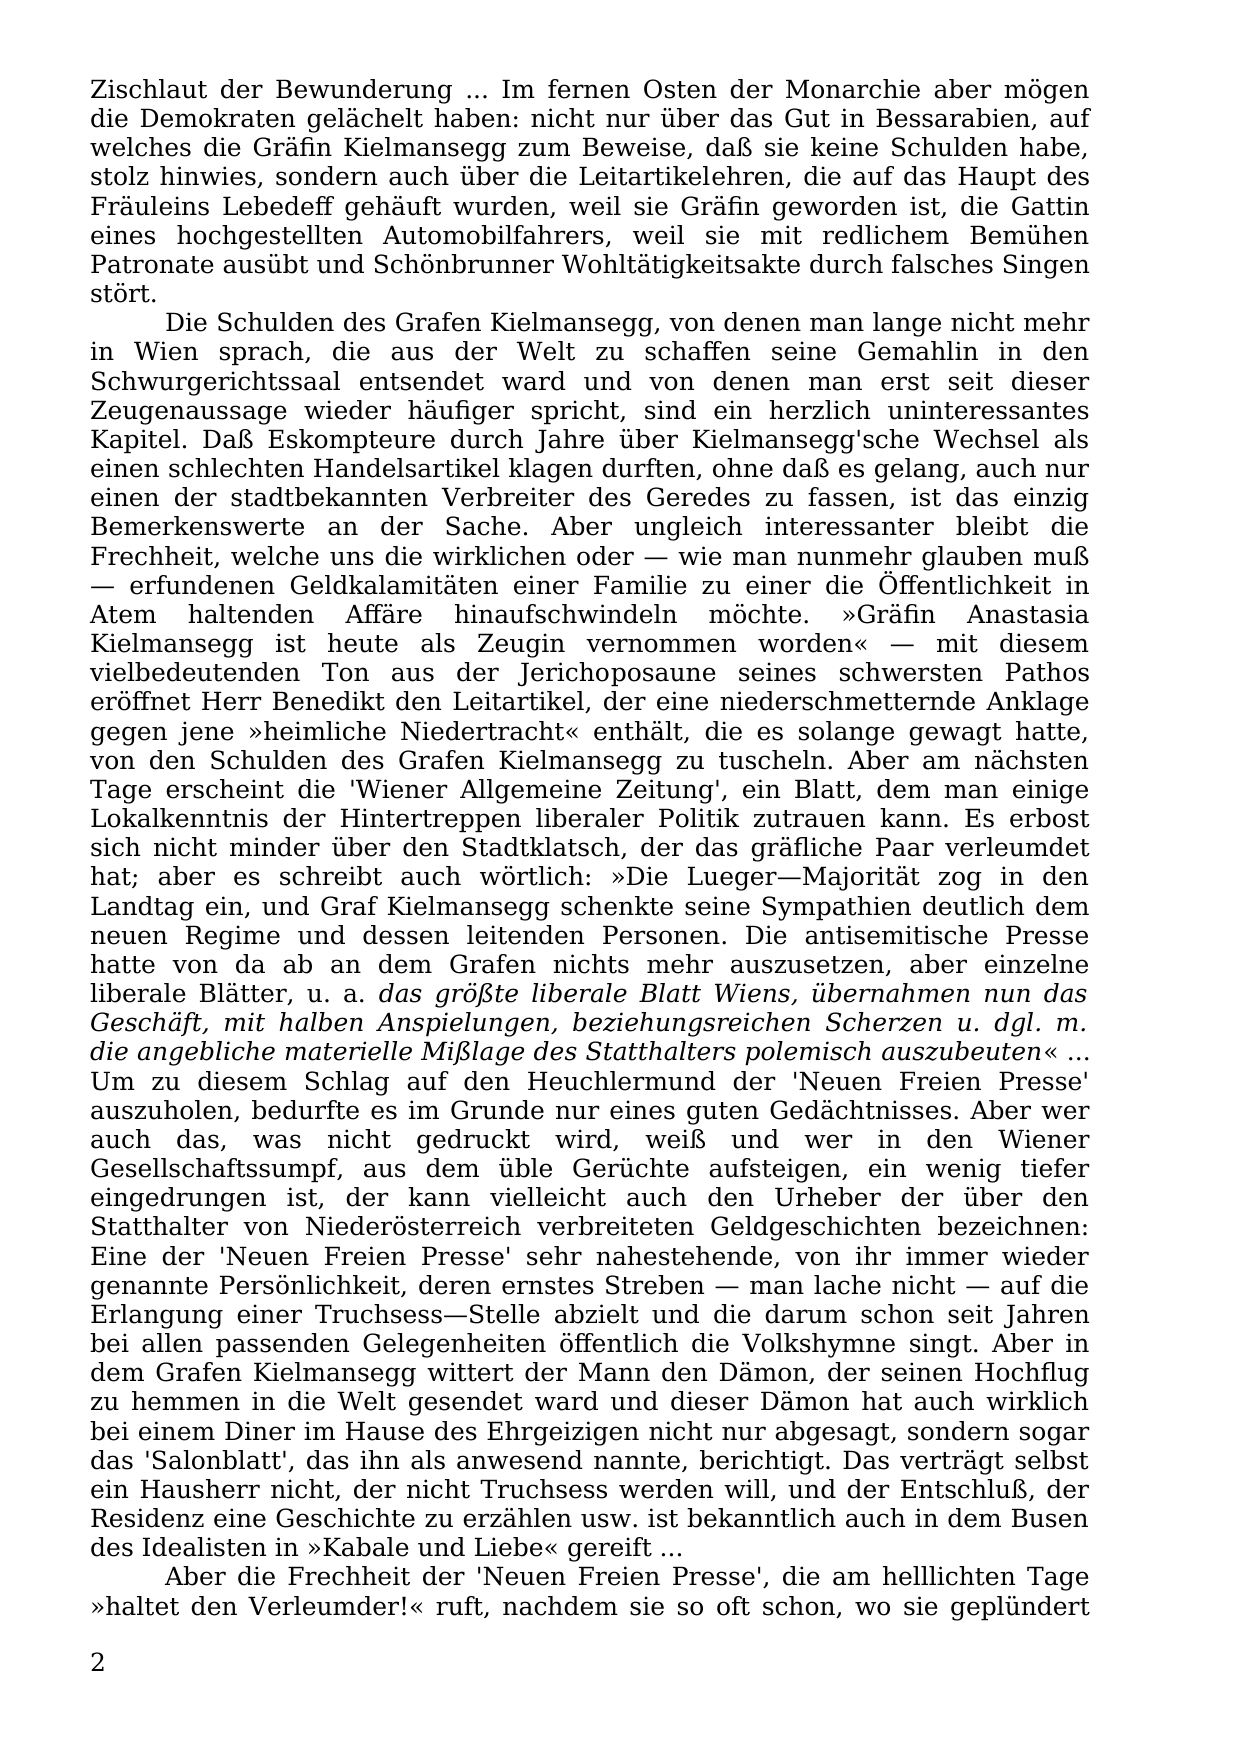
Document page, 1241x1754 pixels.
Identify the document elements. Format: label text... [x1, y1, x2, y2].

text Aber die Frechheit der 'Neuen Freien Presse', die am helllichten Tage »haltet den Verleumder!« ruft, nachdem sie so oft schon, wo sie geplündert [90, 1562, 1091, 1621]
text Die Schulden des Grafen Kielmansegg, von denen man lange nicht mehr in Wien sprach, die aus der Welt zu schaffen seine Gemahlin in den Schwurgerichtssaal entsendet ward und von denen man erst seit dieser Zeugenaussage wieder häufiger spricht, sind ein herzlich uninteressantes Kapitel. Daß Eskompteure durch Jahre über Kielmansegg'sche Wechsel als einen schlechten Handelsartikel klagen durften, ohne daß es gelang, auch nur einen der stadtbekannten Verbreiter des Geredes zu fassen, ist das einzig Bemerkenswerte an der Sache. Aber ungleich interessanter bleibt die Frechheit, welche uns die wirklichen oder — wie man nunmehr glauben muß — erfundenen Geldkalamitäten einer Familie zu einer die Öffentlichkeit in Atem haltenden Affäre hinaufschwindeln möchte. »Gräfin Anastasia Kielmansegg ist heute als Zeugin vernommen worden« — mit diesem vielbedeutenden Ton aus der Jericho­posaune seines schwersten Pathos eröffnet Herr Benedikt den Leitartikel, der eine niederschmetternde Anklage gegen jene »heimliche Niedertracht« enthält, die es solange gewagt hatte, von den Schulden des Grafen Kielmansegg zu tuscheln. Aber am nächsten Tage erscheint die 'Wiener Allgemeine Zeitung', ein Blatt, dem man einige Lokalkenntnis der Hintertreppen liberaler Politik zutrauen kann. Es erbost sich nicht minder über den Stadtklatsch, der das gräfliche Paar verleumdet hat; aber es schreibt auch wörtlich: »Die Lueger—Majorität zog in den Landtag ein, und Graf Kielmansegg schenkte seine Sympathien deutlich dem neuen Regime und dessen leitenden Personen. Die antisemitische Presse hatte von da ab an dem Grafen nichts mehr auszusetzen, aber einzelne liberale Blätter, u. a. das größte liberale Blatt Wiens, übernahmen nun das Geschäft, mit halben Anspielungen, beziehungsreichen Scherzen u. dgl. m. die angebliche materielle Mißlage des Statthalters polemisch auszubeuten« ... Um zu diesem Schlag auf den Heuchlermund der 'Neuen Freien Presse' auszuholen, bedurfte es im Grunde nur eines guten Gedächtnisses. Aber wer auch das, was nicht gedruckt wird, weiß und wer in den Wiener Gesellschaftssumpf, aus dem üble Gerüchte aufsteigen, ein wenig tiefer eingedrungen ist, der kann vielleicht auch den Urheber der über den Statthalter von Niederösterreich verbreiteten Geldgeschichten bezeichnen: Eine der 'Neuen Freien Presse' sehr nahestehende, von ihr immer wieder genannte Persönlichkeit, deren ernstes Streben — man lache nicht — auf die Erlangung einer Truchsess—Stelle abzielt und die darum schon seit Jahren bei allen passenden Gelegenheiten öffentlich die Volkshymne singt. Aber in dem Grafen Kielmansegg wittert der Mann den Dämon, der seinen Hochflug zu hemmen in die Welt gesendet ward und dieser Dämon hat auch wirklich bei einem Diner im Hause des Ehrgeizigen nicht nur abgesagt, sondern sogar das 'Salonblatt', das ihn als anwesend nannte, berichtigt. Das verträgt selbst ein Hausherr nicht, der nicht Truchsess werden will, und der Entschluß, der Residenz eine Geschichte zu erzählen usw. ist bekanntlich auch in dem Busen des Idealisten in »Kabale und Liebe« gereift ... [90, 308, 1091, 1562]
text Zischlaut der Bewunderung ... Im fernen Osten der Monarchie aber mögen die Demokraten gelächelt haben: nicht nur über das Gut in Bessarabien, auf welches die Gräfin Kielmansegg zum Beweise, daß sie keine Schulden habe, stolz hinwies, sondern auch über die Leitartikel­ehren, die auf das Haupt des Fräuleins Lebedeff gehäuft wurden, weil sie Gräfin geworden ist, die Gattin eines hochgestellten Automobilfahrers, weil sie mit redlichem Bemühen Patronate ausübt und Schönbrunner Wohltätigkeitsakte durch falsches Singen stört. [90, 75, 1091, 308]
